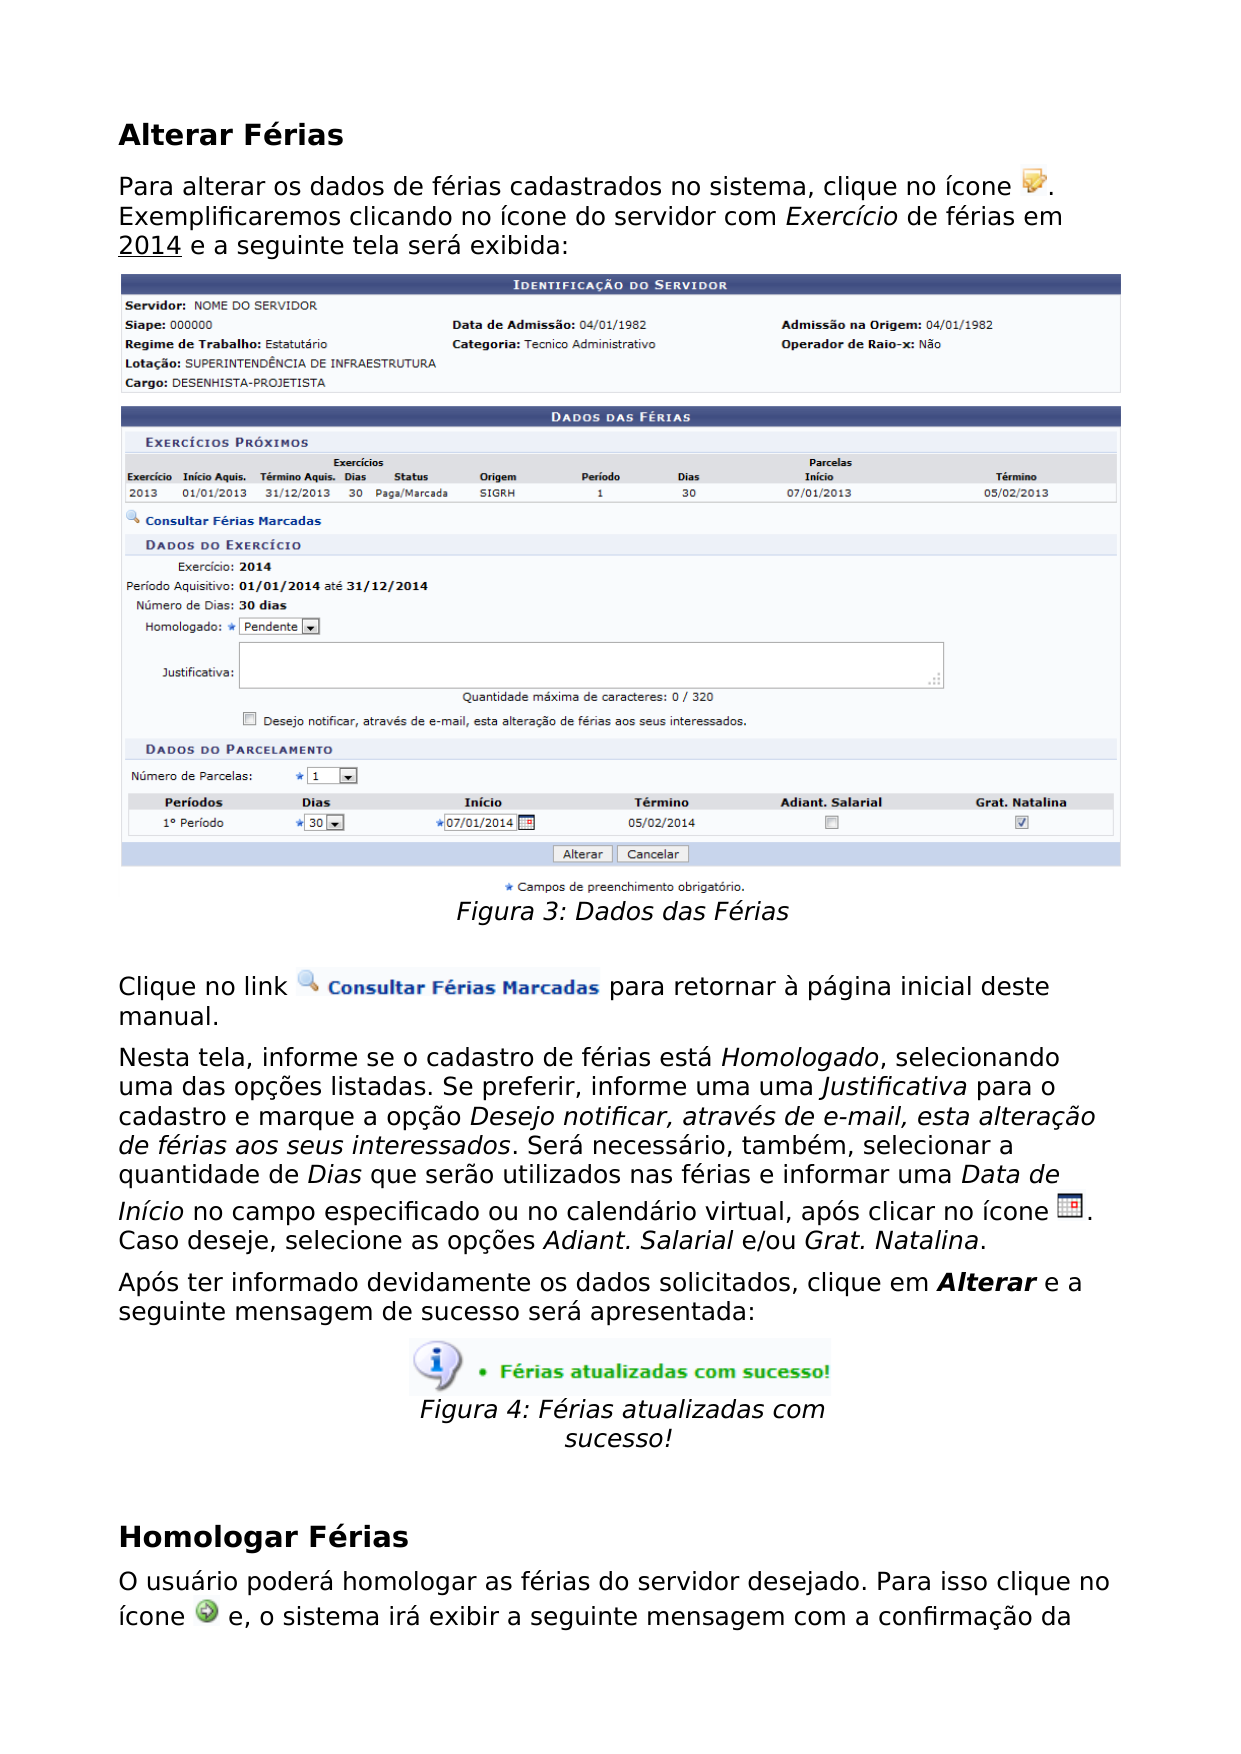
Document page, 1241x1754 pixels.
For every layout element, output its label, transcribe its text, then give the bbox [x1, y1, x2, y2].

text Para alterar os dados de férias cadastrados no sistema, clique no ícone . Exemplificaremos clicando no ícone do servidor com Exercício de férias em 2014 e a seguinte tela será exibida: [118, 164, 1122, 260]
text Figura 4: Férias atualizadas com sucesso! [409, 1396, 831, 1453]
picture [1020, 164, 1047, 196]
text Figura 3: Dados das Férias [118, 897, 1122, 926]
subtitle Homologar Férias [118, 1520, 1122, 1554]
text Nesta tela, informe se o cadastro de férias está Homologado, selecionando uma das opções listadas. Se preferir, informe uma uma Justificativa para o cadastro e marque a opção Desejo notificar, através de e-mail, esta alteração de férias aos seus interessados. Será necessário, também, selecionar a quantidade de Dias que serão utilizados nas férias e informar uma Data de Início no campo especificado ou no calendário virtual, após clicar no ícone . Caso deseje, selecione as opções Adiant. Salarial e/ou Grat. Natalina. [118, 1043, 1122, 1256]
picture [118, 272, 1123, 897]
text Clique no link para retornar à página inicial deste manual. [118, 968, 1122, 1031]
text Após ter informado devidamente os dados solicitados, clique em Alterar e a seguinte mensagem de sucesso será apresentada: [118, 1268, 1122, 1326]
picture [193, 1595, 220, 1626]
text O usuário poderá homologar as férias do servidor desejado. Para isso clique no ícone e, o sistema irá exibir a seguinte mensagem com a confirmação da [118, 1567, 1122, 1631]
picture [409, 1338, 832, 1396]
picture [295, 967, 601, 996]
picture [1057, 1189, 1086, 1221]
subtitle Alterar Férias [118, 118, 1122, 152]
